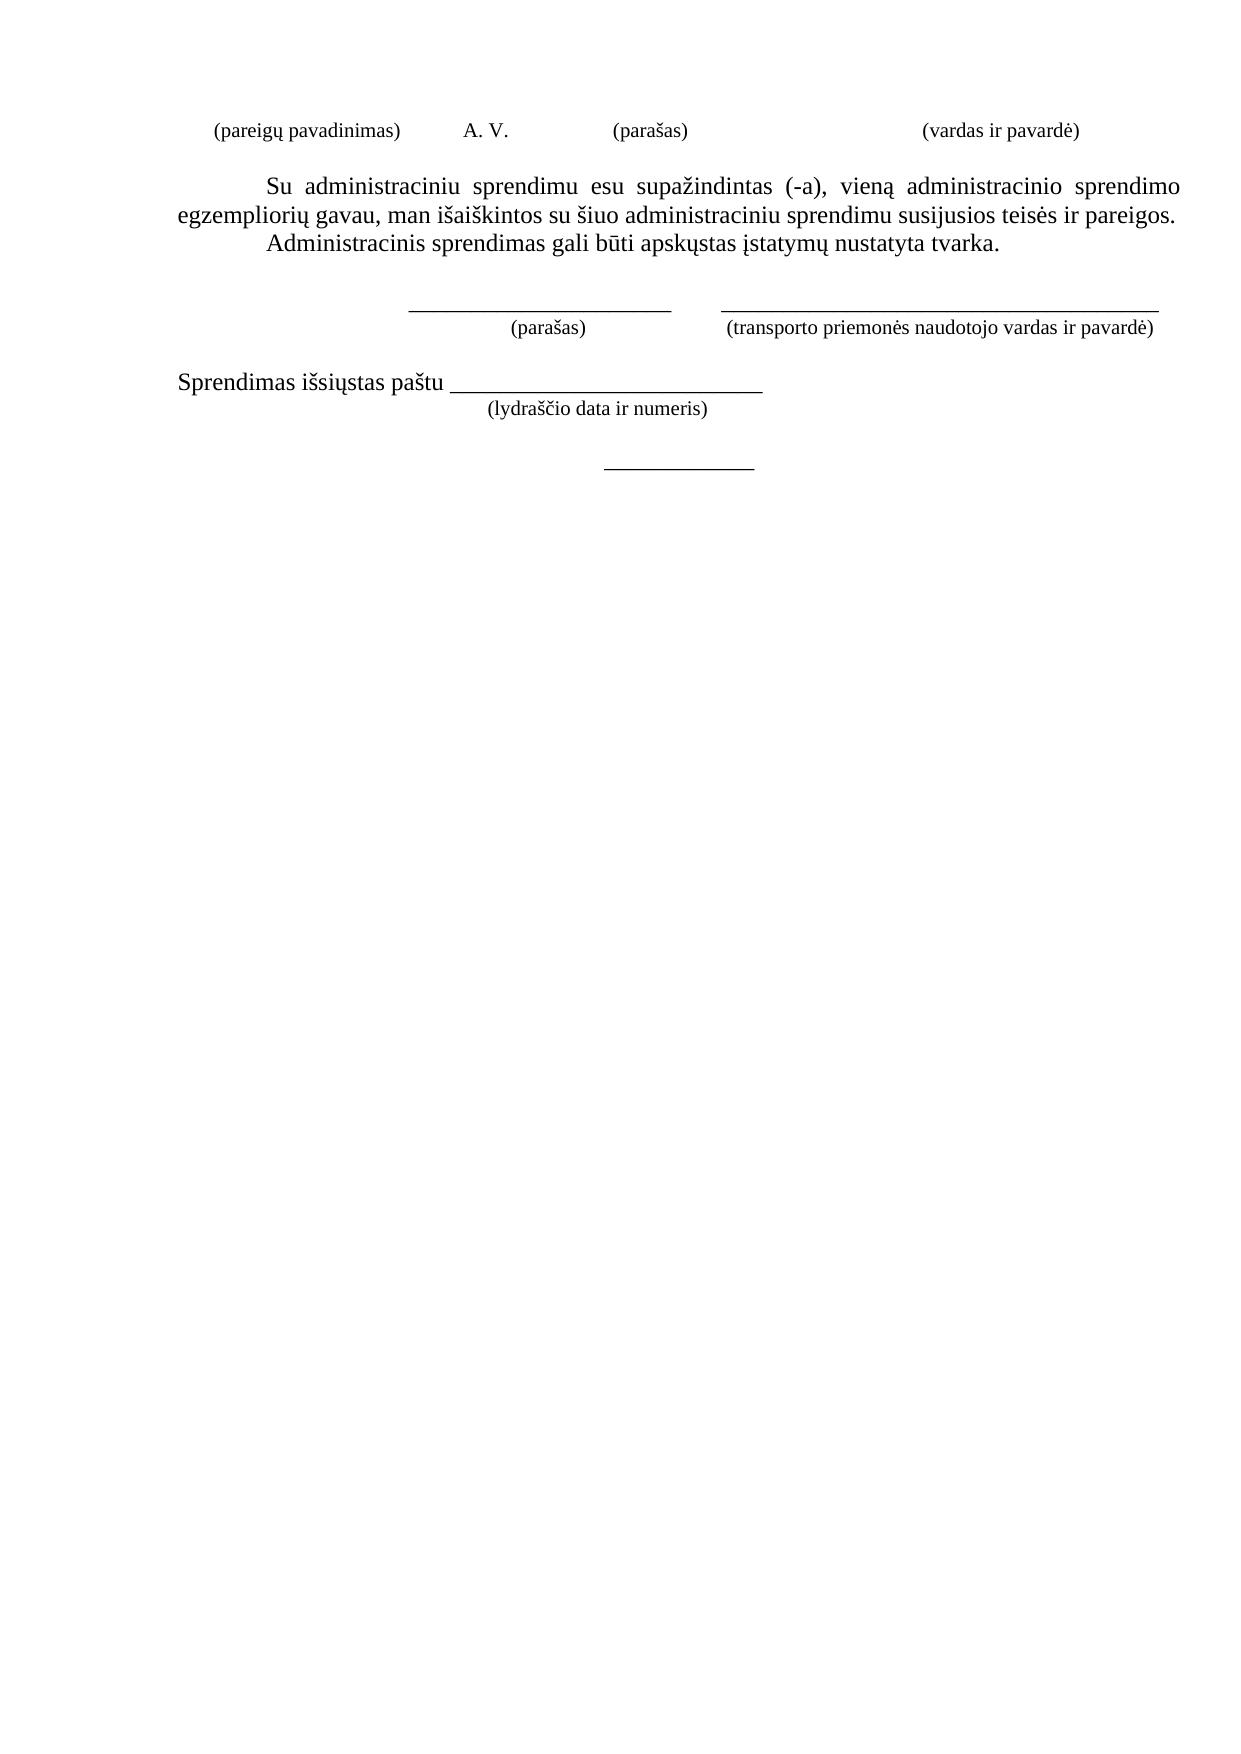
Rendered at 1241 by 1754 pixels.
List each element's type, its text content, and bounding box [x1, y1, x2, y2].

text (lydraščio data ir numeris) [177, 396, 1181, 420]
text Sprendimas išsiųstas paštu _________________________ [177, 367, 1181, 396]
text Su administraciniu sprendimu esu supažindintas (-a), vieną administracinio sprendimo egzempliorių gavau, man išaiškintos su šiuo administraciniu sprendimu susijusios teisės ir pareigos. [177, 171, 1181, 228]
text (pareigų pavadinimas) A. V. (parašas) (vardas ir pavardė) [177, 118, 1181, 142]
text (parašas) (transporto priemonės naudotojo vardas ir pavardė) [177, 315, 1181, 339]
text ____________ [177, 444, 1181, 473]
text Administracinis sprendimas gali būti apskųstas įstatymų nustatyta tvarka. [177, 228, 1181, 257]
text _____________________ ___________________________________ [177, 286, 1181, 315]
